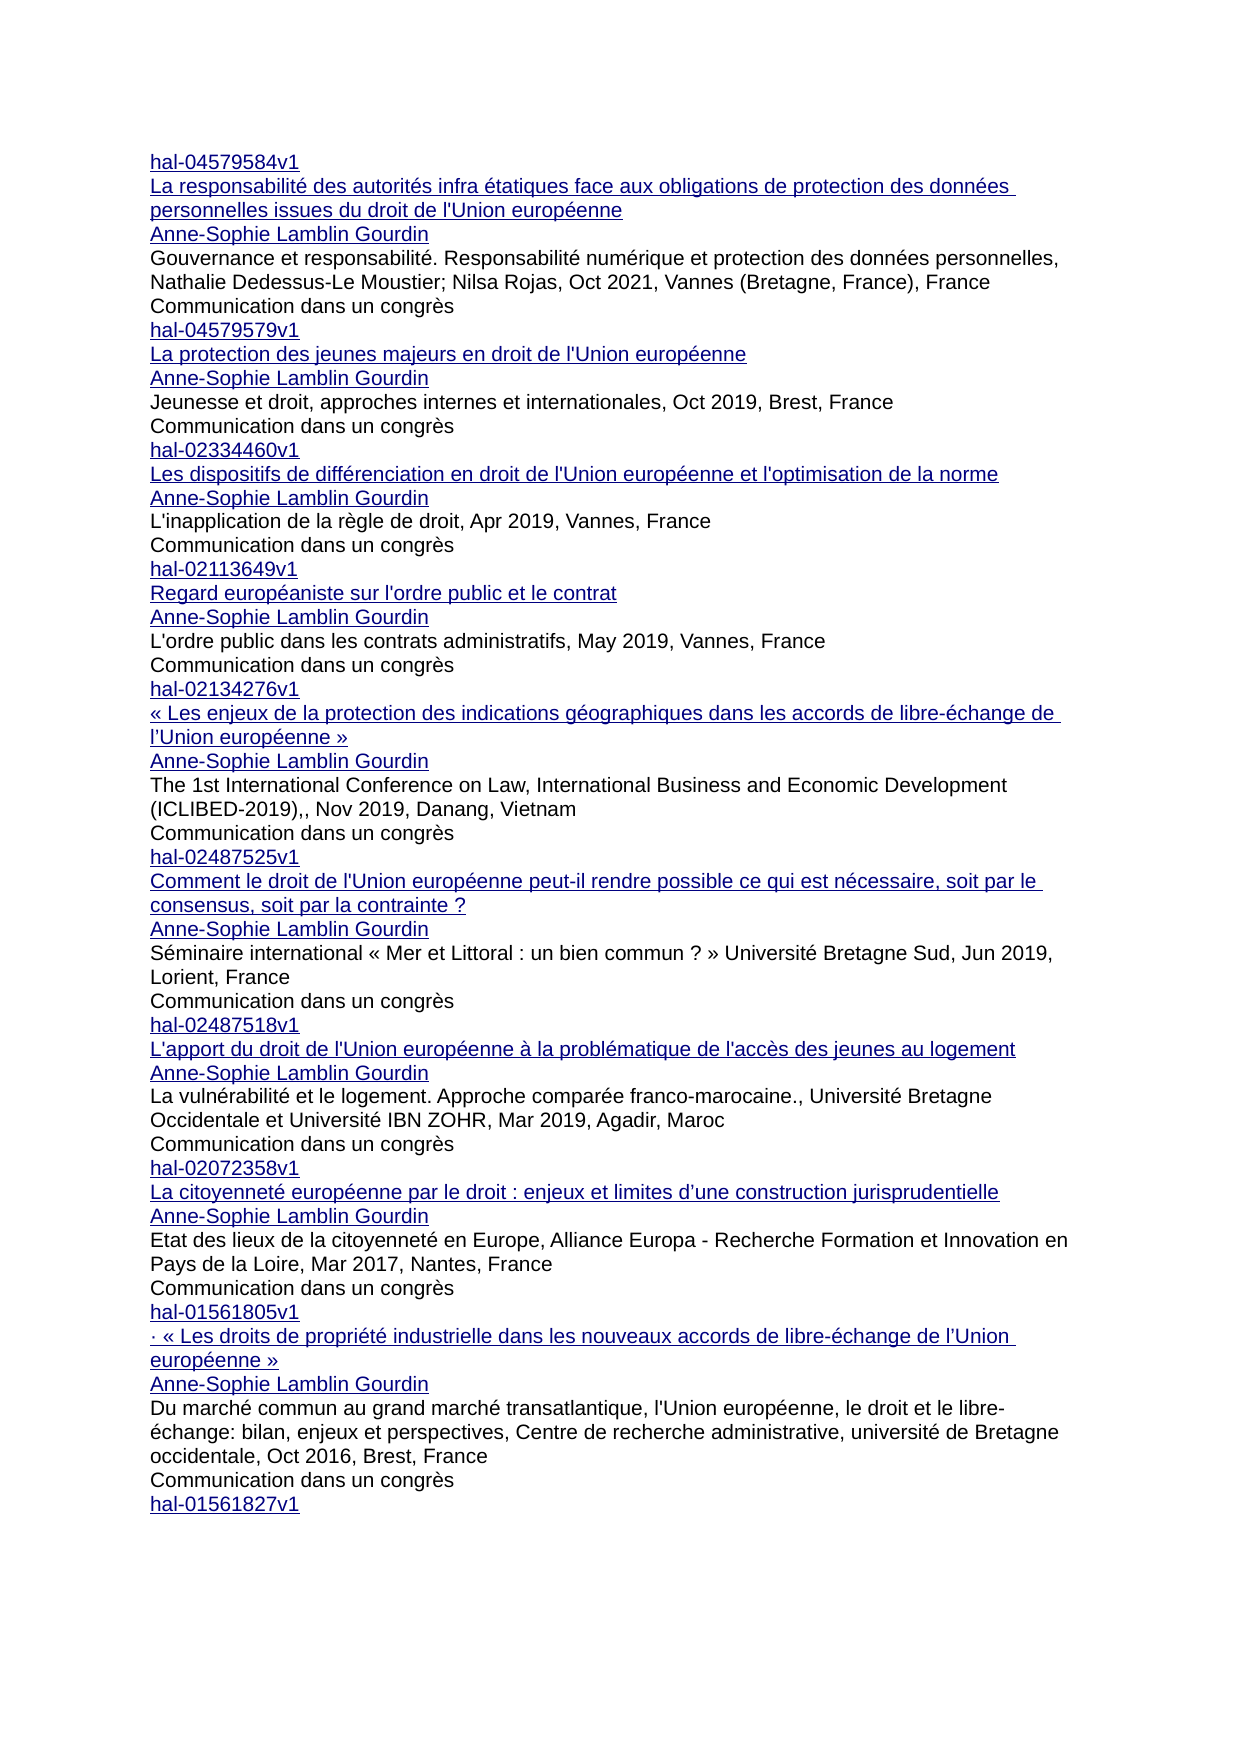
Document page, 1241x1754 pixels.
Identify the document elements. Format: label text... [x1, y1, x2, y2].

table_cell La citoyenneté européenne par le droit : enjeux et limites d’une construction jurisprudentielle Anne-Sophie Lamblin Gourdin Etat des lieux de la citoyenneté en Europe, Alliance Europa - Recherche Formation et Innovation en Pays de la Loire, Mar 2017, Nantes, France Communication dans un congrès hal-01561805v1 [150, 1180, 1090, 1324]
table_cell Comment le droit de l'Union européenne peut-il rendre possible ce qui est nécessaire, soit par le consensus, soit par la contrainte ? Anne-Sophie Lamblin Gourdin Séminaire international « Mer et Littoral : un bien commun ? » Université Bretagne Sud, Jun 2019, Lorient, France Communication dans un congrès hal-02487518v1 [150, 869, 1090, 1036]
table_cell La responsabilité des autorités infra étatiques face aux obligations de protection des données personnelles issues du droit de l'Union européenne Anne-Sophie Lamblin Gourdin Gouvernance et responsabilité. Responsabilité numérique et protection des données personnelles, Nathalie Dedessus-Le Moustier; Nilsa Rojas, Oct 2021, Vannes (Bretagne, France), France Communication dans un congrès hal-04579579v1 [150, 174, 1090, 342]
table_cell « Les enjeux de la protection des indications géographiques dans les accords de libre-échange de l’Union européenne » Anne-Sophie Lamblin Gourdin The 1st International Conference on Law, International Business and Economic Development (ICLIBED-2019),, Nov 2019, Danang, Vietnam Communication dans un congrès hal-02487525v1 [150, 701, 1090, 869]
table_cell Les dispositifs de différenciation en droit de l'Union européenne et l'optimisation de la norme Anne-Sophie Lamblin Gourdin L'inapplication de la règle de droit, Apr 2019, Vannes, France Communication dans un congrès hal-02113649v1 [150, 461, 1090, 581]
table_cell hal-04579584v1 [150, 150, 1090, 174]
table_cell Regard européaniste sur l'ordre public et le contrat Anne-Sophie Lamblin Gourdin L'ordre public dans les contrats administratifs, May 2019, Vannes, France Communication dans un congrès hal-02134276v1 [150, 581, 1090, 701]
table_cell L'apport du droit de l'Union européenne à la problématique de l'accès des jeunes au logement Anne-Sophie Lamblin Gourdin La vulnérabilité et le logement. Approche comparée franco-marocaine., Université Bretagne Occidentale et Université IBN ZOHR, Mar 2019, Agadir, Maroc Communication dans un congrès hal-02072358v1 [150, 1036, 1090, 1180]
table_cell La protection des jeunes majeurs en droit de l'Union européenne Anne-Sophie Lamblin Gourdin Jeunesse et droit, approches internes et internationales, Oct 2019, Brest, France Communication dans un congrès hal-02334460v1 [150, 342, 1090, 461]
table_cell · « Les droits de propriété industrielle dans les nouveaux accords de libre-échange de l’Union européenne » Anne-Sophie Lamblin Gourdin Du marché commun au grand marché transatlantique, l'Union européenne, le droit et le libre-échange: bilan, enjeux et perspectives, Centre de recherche administrative, université de Bretagne occidentale, Oct 2016, Brest, France Communication dans un congrès hal-01561827v1 [150, 1324, 1090, 1516]
